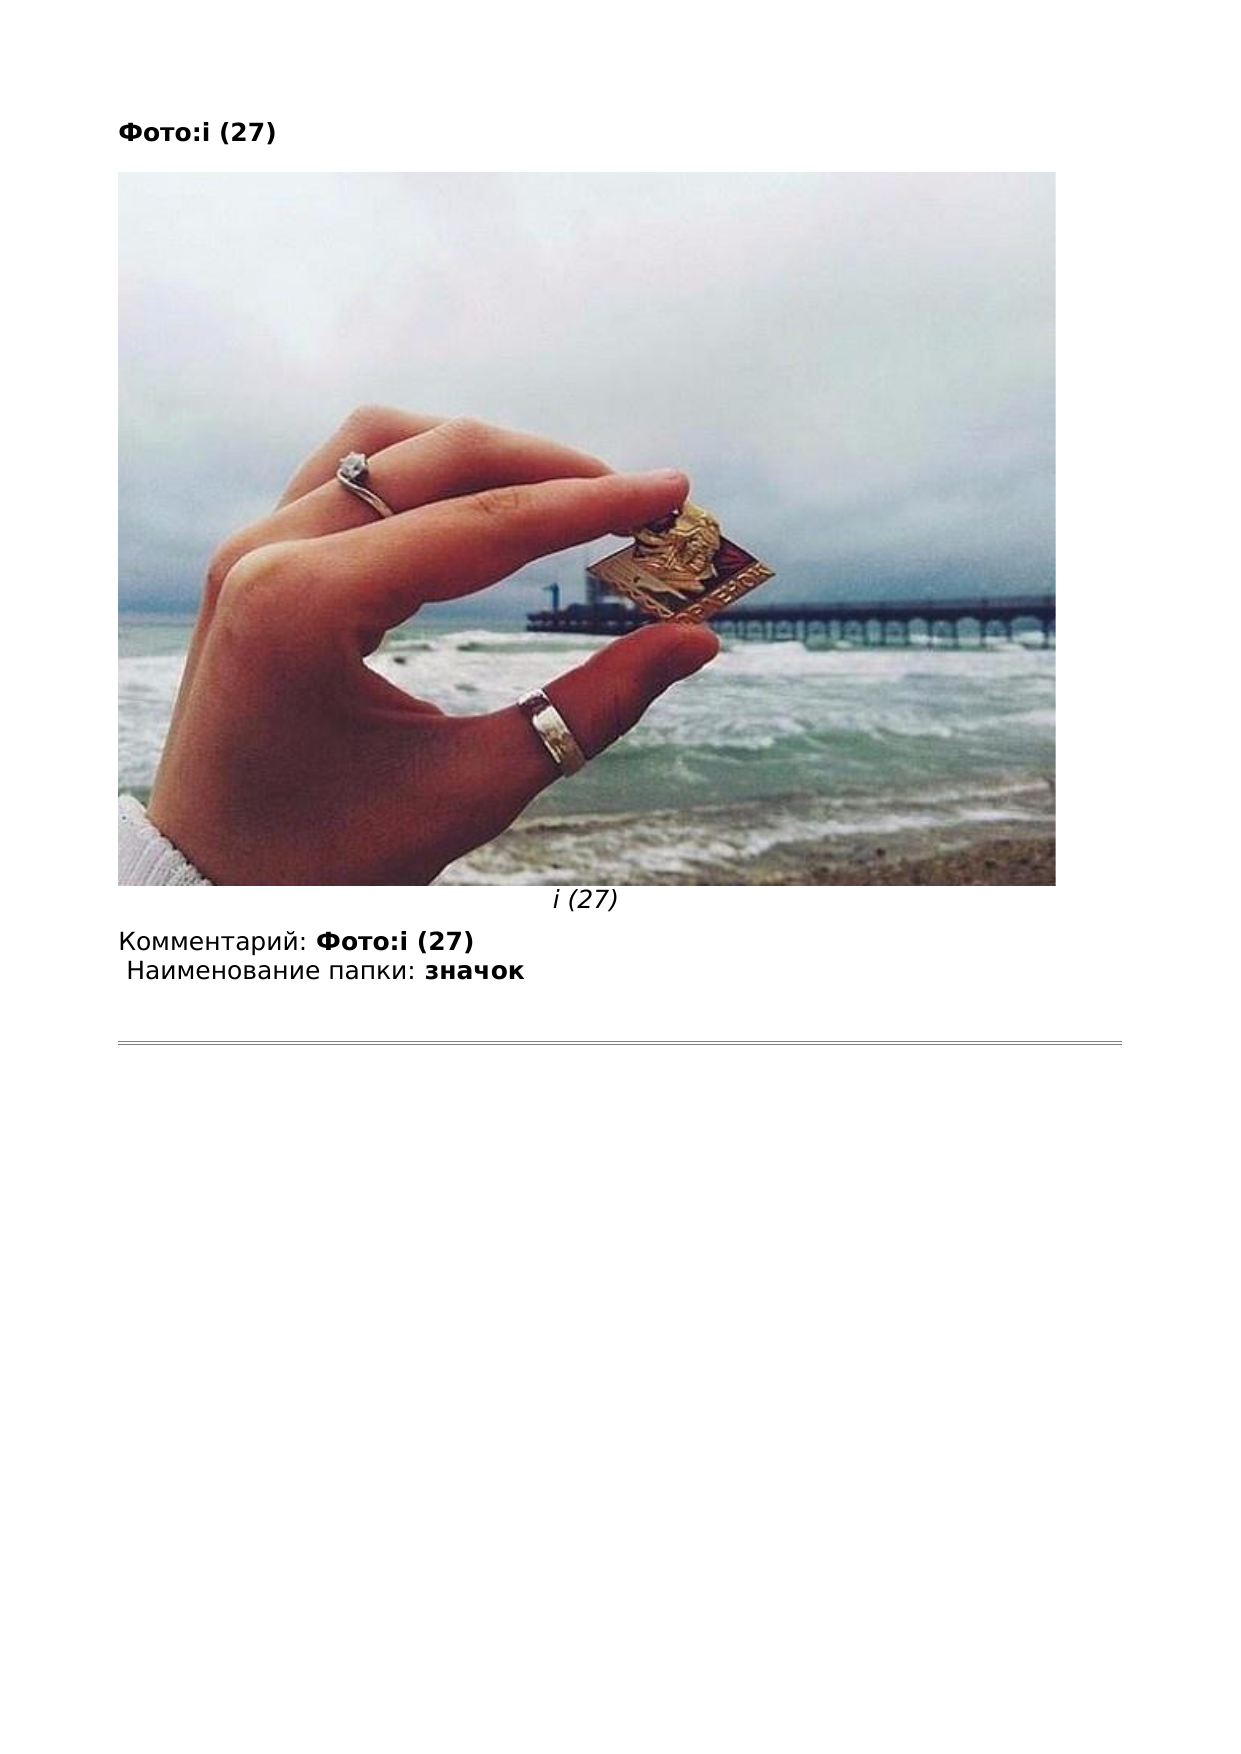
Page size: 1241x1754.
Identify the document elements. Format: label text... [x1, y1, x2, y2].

text i (27) [118, 886, 1056, 914]
picture [118, 172, 1056, 886]
subtitle Фото:i (27) [118, 118, 1122, 147]
text Комментарий: Фото:i (27) Наименование папки: значок [118, 927, 1122, 1014]
